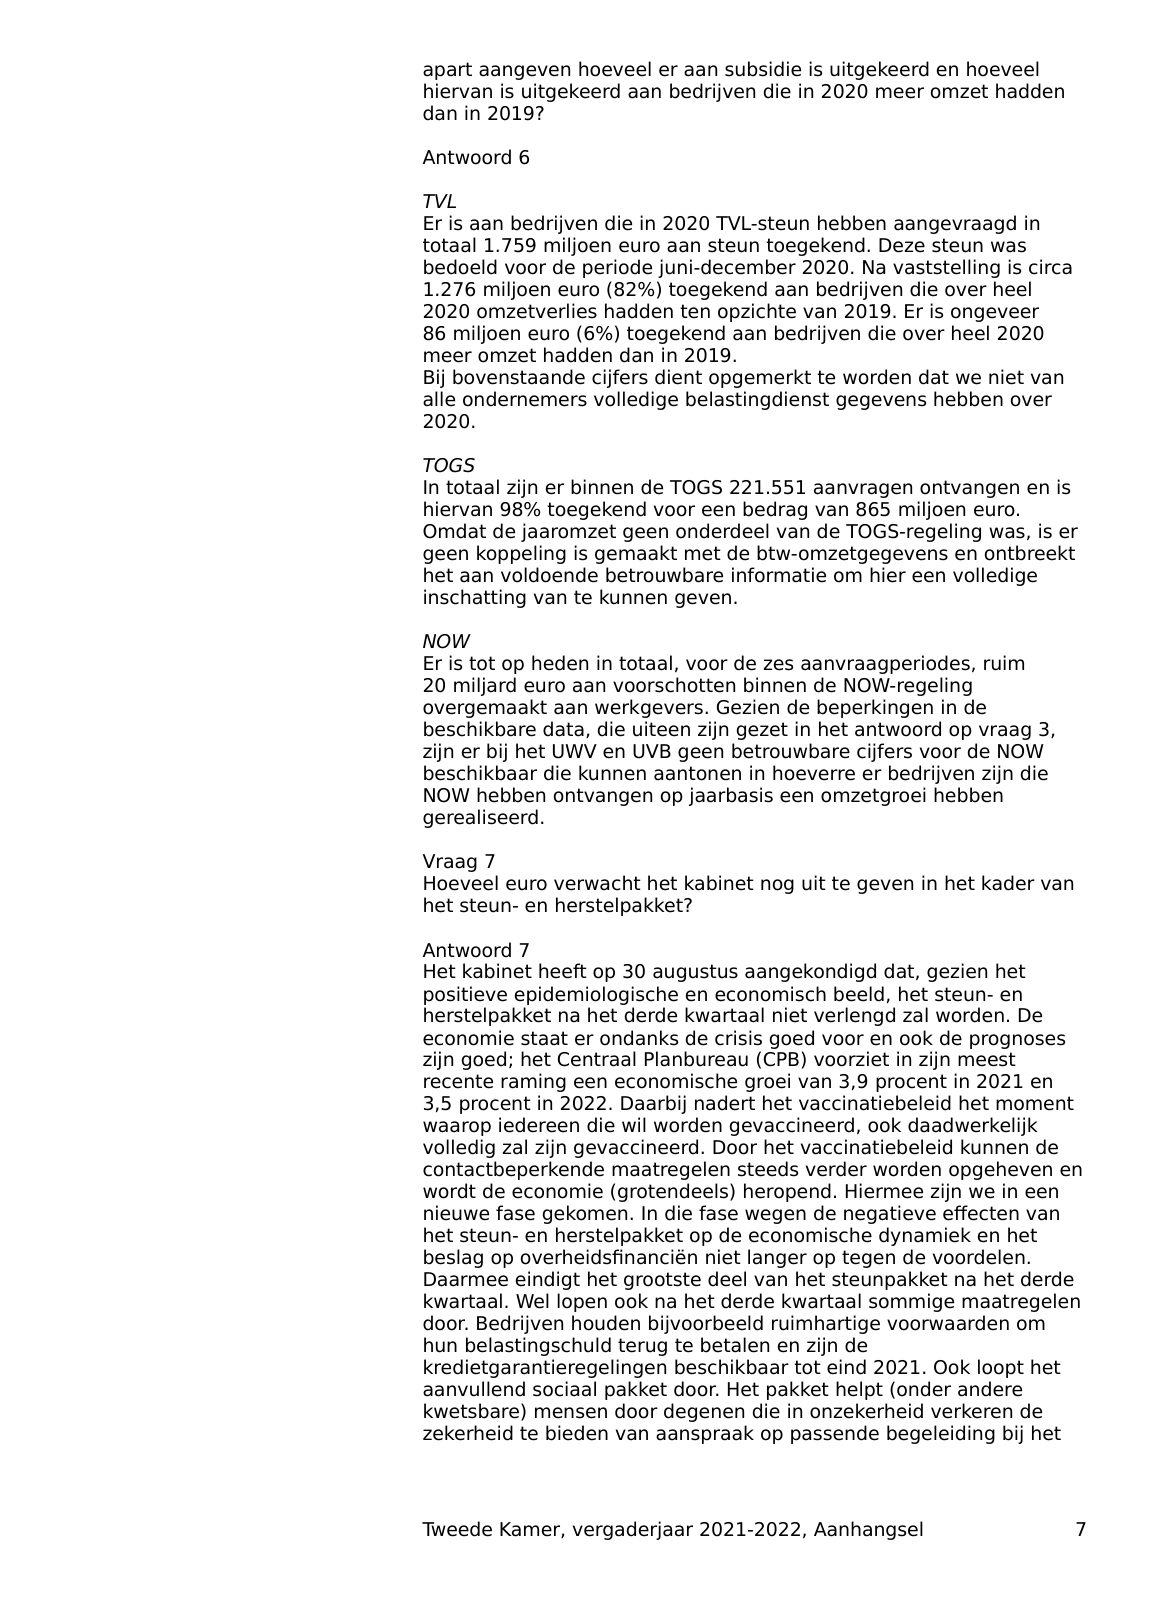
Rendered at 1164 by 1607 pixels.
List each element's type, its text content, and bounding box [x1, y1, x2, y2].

text Daarmee eindigt het grootste deel van het steunpakket na het derde kwartaal. Wel lopen ook na het derde kwartaal sommige maatregelen door. Bedrijven houden bijvoorbeeld ruimhartige voorwaarden om hun belastingschuld terug te betalen en zijn de kredietgarantieregelingen beschikbaar tot eind 2021. Ook loopt het aanvullend sociaal pakket door. Het pakket helpt (onder andere kwetsbare) mensen door degenen die in onzekerheid verkeren de zekerheid te bieden van aanspraak op passende begeleiding bij het [422, 1269, 1087, 1445]
text NOW [422, 631, 1087, 653]
text Het kabinet heeft op 30 augustus aangekondigd dat, gezien het positieve epidemiologische en economisch beeld, het steun- en herstelpakket na het derde kwartaal niet verlengd zal worden. De economie staat er ondanks de crisis goed voor en ook de prognoses zijn goed; het Centraal Planbureau (CPB) voorziet in zijn meest recente raming een economische groei van 3,9 procent in 2021 en 3,5 procent in 2022. Daarbij nadert het vaccinatiebeleid het moment waarop iedereen die wil worden gevaccineerd, ook daadwerkelijk volledig zal zijn gevaccineerd. Door het vaccinatiebeleid kunnen de contactbeperkende maatregelen steeds verder worden opgeheven en wordt de economie (grotendeels) heropend. Hiermee zijn we in een nieuwe fase gekomen. In die fase wegen de negatieve effecten van het steun- en herstelpakket op de economische dynamiek en het beslag op overheidsfinanciën niet langer op tegen de voordelen. [422, 961, 1087, 1269]
text Hoeveel euro verwacht het kabinet nog uit te geven in het kader van het steun- en herstelpakket? [422, 873, 1087, 917]
text Antwoord 6 [422, 147, 1087, 169]
text apart aangeven hoeveel er aan subsidie is uitgekeerd en hoeveel hiervan is uitgekeerd aan bedrijven die in 2020 meer omzet hadden dan in 2019? [422, 59, 1087, 125]
text In totaal zijn er binnen de TOGS 221.551 aanvragen ontvangen en is hiervan 98% toegekend voor een bedrag van 865 miljoen euro. [422, 477, 1087, 521]
text Antwoord 7 [422, 939, 1087, 961]
text Er is tot op heden in totaal, voor de zes aanvraagperiodes, ruim 20 miljard euro aan voorschotten binnen de NOW-regeling overgemaakt aan werkgevers. Gezien de beperkingen in de beschikbare data, die uiteen zijn gezet in het antwoord op vraag 3, zijn er bij het UWV en UVB geen betrouwbare cijfers voor de NOW beschikbaar die kunnen aantonen in hoeverre er bedrijven zijn die NOW hebben ontvangen op jaarbasis een omzetgroei hebben gerealiseerd. [422, 653, 1087, 829]
text Omdat de jaaromzet geen onderdeel van de TOGS-regeling was, is er geen koppeling is gemaakt met de btw-omzetgegevens en ontbreekt het aan voldoende betrouwbare informatie om hier een volledige inschatting van te kunnen geven. [422, 521, 1087, 609]
text Vraag 7 [422, 851, 1087, 873]
text TOGS [422, 455, 1087, 477]
text TVL [422, 191, 1087, 213]
text Er is aan bedrijven die in 2020 TVL-steun hebben aangevraagd in totaal 1.759 miljoen euro aan steun toegekend. Deze steun was bedoeld voor de periode juni-december 2020. Na vaststelling is circa 1.276 miljoen euro (82%) toegekend aan bedrijven die over heel 2020 omzetverlies hadden ten opzichte van 2019. Er is ongeveer 86 miljoen euro (6%) toegekend aan bedrijven die over heel 2020 meer omzet hadden dan in 2019. [422, 213, 1087, 367]
text Bij bovenstaande cijfers dient opgemerkt te worden dat we niet van alle ondernemers volledige belastingdienst gegevens hebben over 2020. [422, 367, 1087, 433]
